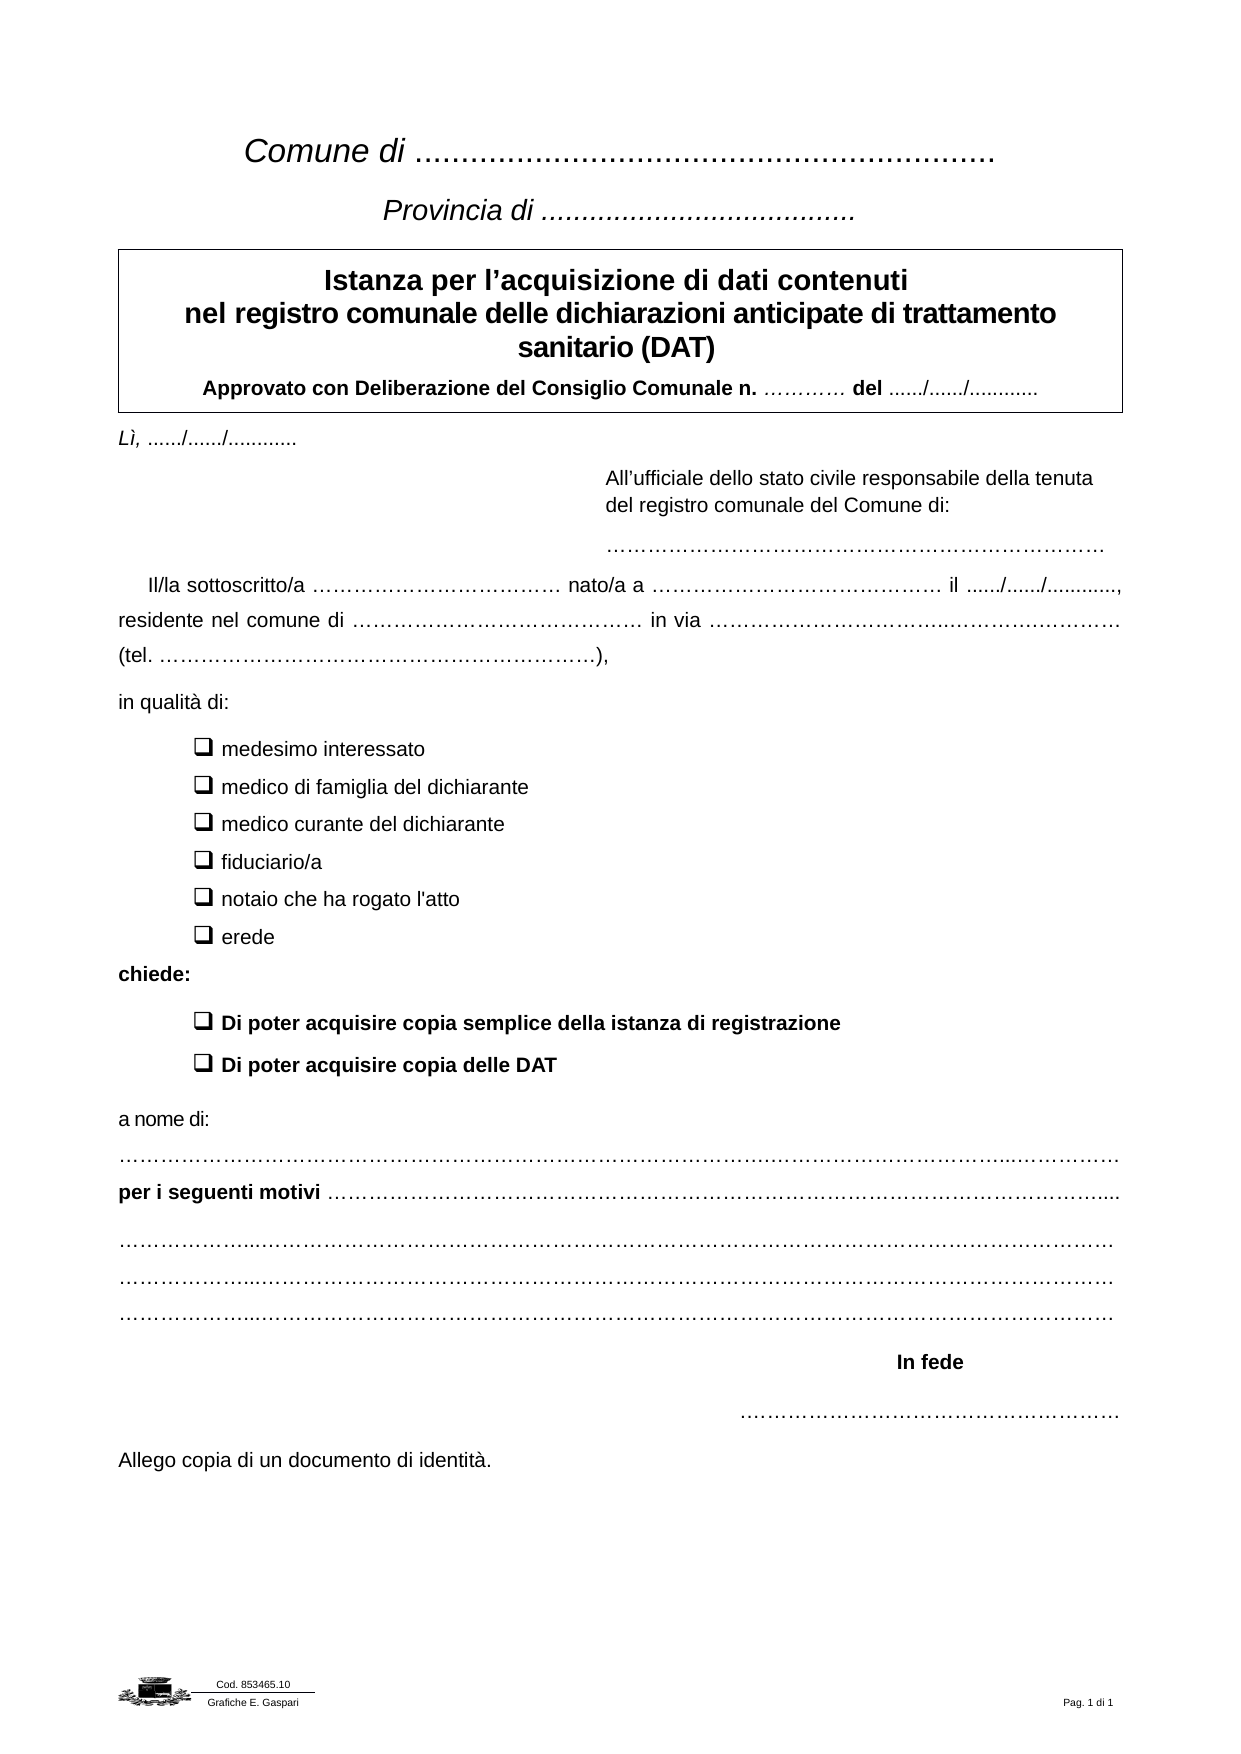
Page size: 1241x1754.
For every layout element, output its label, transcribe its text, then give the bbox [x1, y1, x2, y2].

text a nome di: [118, 1107, 1122, 1131]
text All’ufficiale dello stato civile responsabile della tenuta del registro comunale del Comune di: [605, 466, 1122, 517]
text Il/la sottoscritto/a ……………………………… nato/a a …………………………………… il ....../....../............, residente nel comune di …………………………………… in via ……………………………..………….………… (tel. ………………………………………………………), [118, 573, 1122, 667]
list  medesimo interessato [192, 737, 1122, 762]
text per i seguenti motivi ………………………………………………………………………………………………….... [118, 1180, 1122, 1204]
text ………………...…………………………………………………………………………………………………………… [118, 1228, 1122, 1252]
text  notaio che ha rogato l'atto [192, 887, 1122, 912]
text in qualità di: [118, 690, 1122, 714]
text In fede [738, 1350, 1122, 1374]
text  fiduciario/a [192, 849, 1122, 874]
text .……………………………………………… [738, 1399, 1122, 1423]
text ………………………………………………………………………………….……………………………...…………… [118, 1143, 1122, 1167]
text chiede: [118, 962, 1122, 986]
text ………………...…………………………………………………………………………………………………………… [118, 1301, 1122, 1325]
text Lì, ....../....../............ [118, 426, 1122, 450]
text Provincia di ....................................... [118, 193, 1122, 227]
list  erede [192, 924, 1122, 949]
text Comune di ............................................................... [118, 131, 1122, 169]
list  Di poter acquisire copia semplice della istanza di registrazione [192, 1010, 1122, 1035]
list  Di poter acquisire copia delle DAT [192, 1052, 1122, 1077]
text  medico di famiglia del dichiarante [192, 774, 1122, 799]
table_header Istanza per l’acquisizione di dati contenuti nel registro comunale delle dichiarazioni anticipate di trattamento sanitario (DAT) Approvato con Deliberazione del Consiglio Comunale n. ………… del ....../....../............ [119, 250, 1122, 412]
text  medico curante del dichiarante [192, 812, 1122, 837]
text ……………………………………………………………… [605, 533, 1122, 557]
text Allego copia di un documento di identità. [118, 1448, 1122, 1472]
text ………………...…………………………………………………………………………………………………………… [118, 1265, 1122, 1289]
